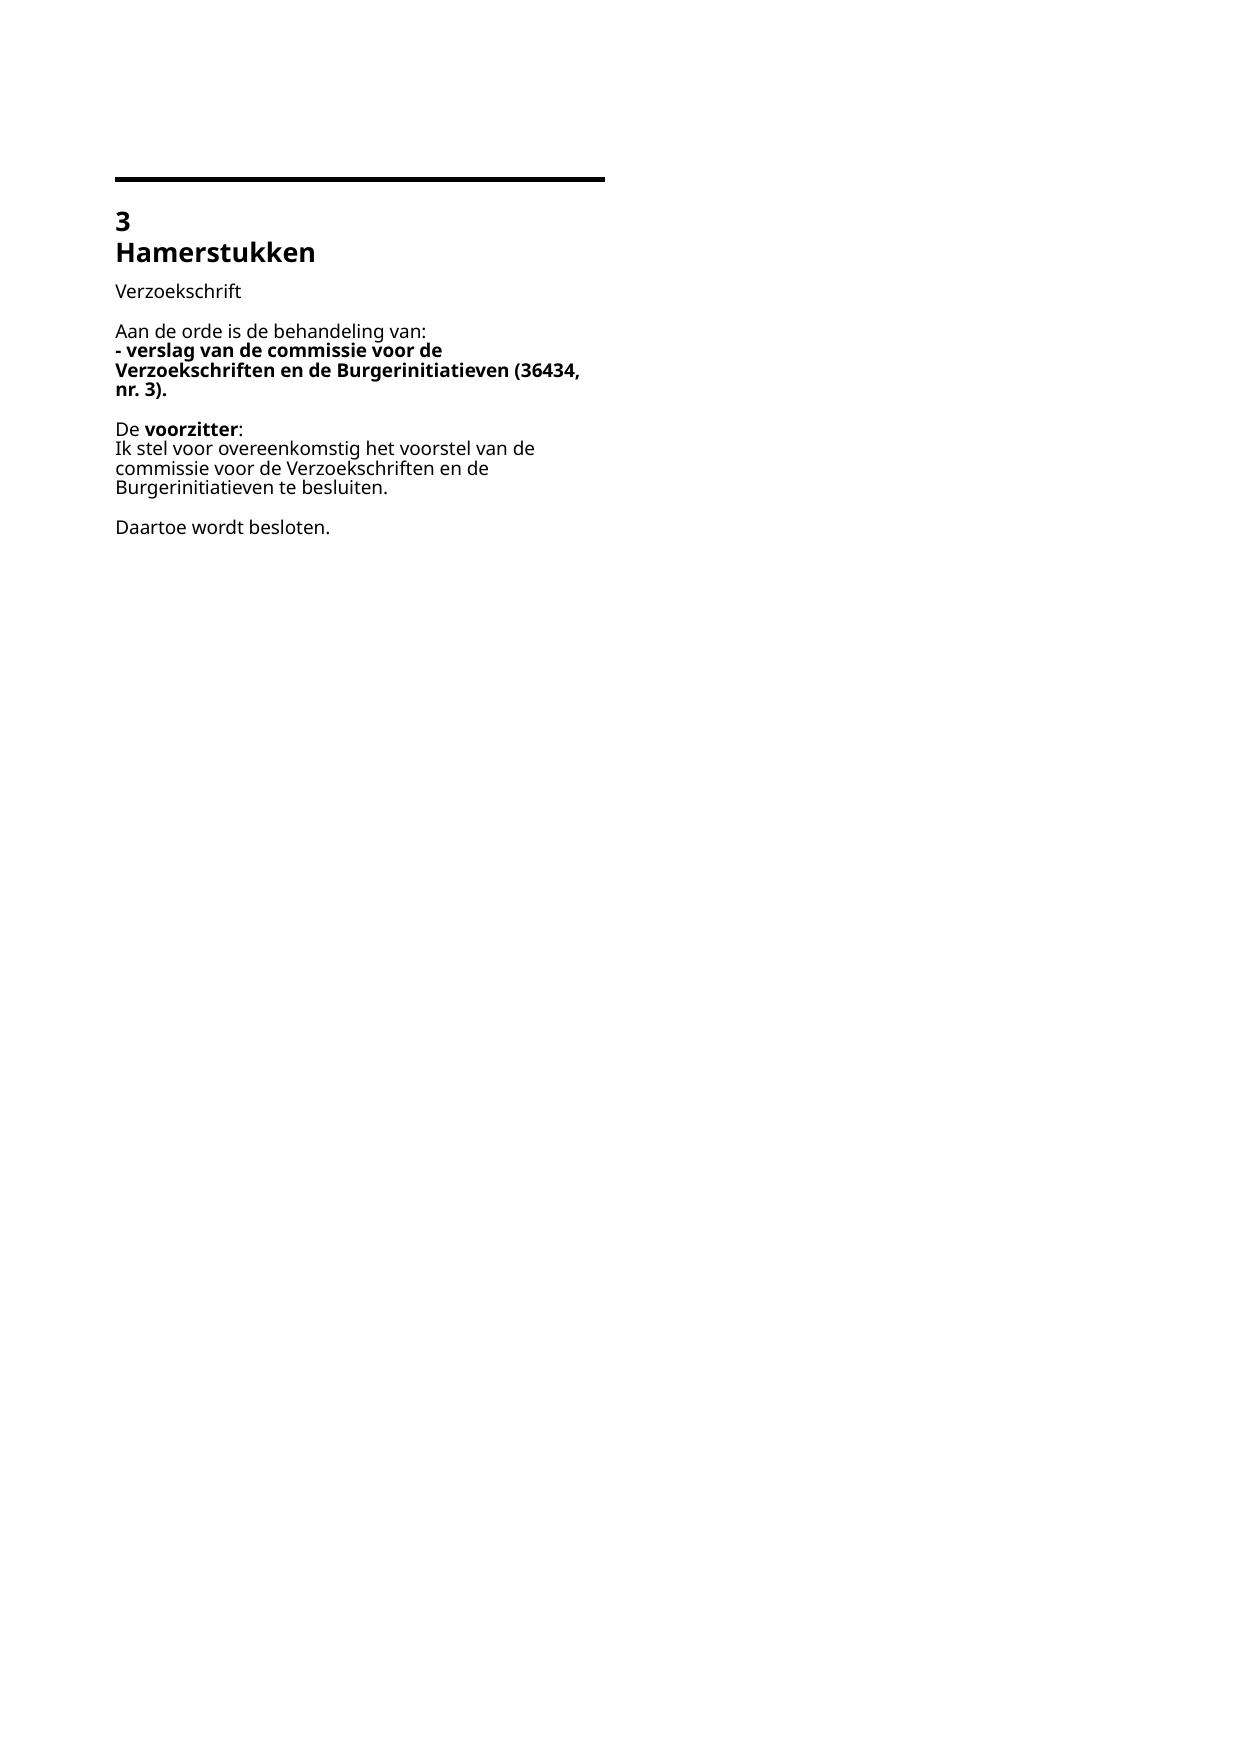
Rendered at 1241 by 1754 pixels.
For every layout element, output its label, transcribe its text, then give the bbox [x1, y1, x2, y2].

text Ik stel voor overeenkomstig het voorstel van de commissie voor de Verzoekschriften en de Burgerinitiatieven te besluiten. [115, 440, 605, 498]
text Hamerstukken [115, 239, 605, 283]
text Verzoekschrift [115, 283, 605, 302]
text 3 [115, 203, 605, 239]
text Aan de orde is de behandeling van: [115, 323, 605, 342]
text De voorzitter: [115, 421, 605, 440]
text Daartoe wordt besloten. [115, 519, 605, 538]
text - verslag van de commissie voor de Verzoekschriften en de Burgerinitiatieven (36434, nr. 3). [115, 342, 605, 400]
